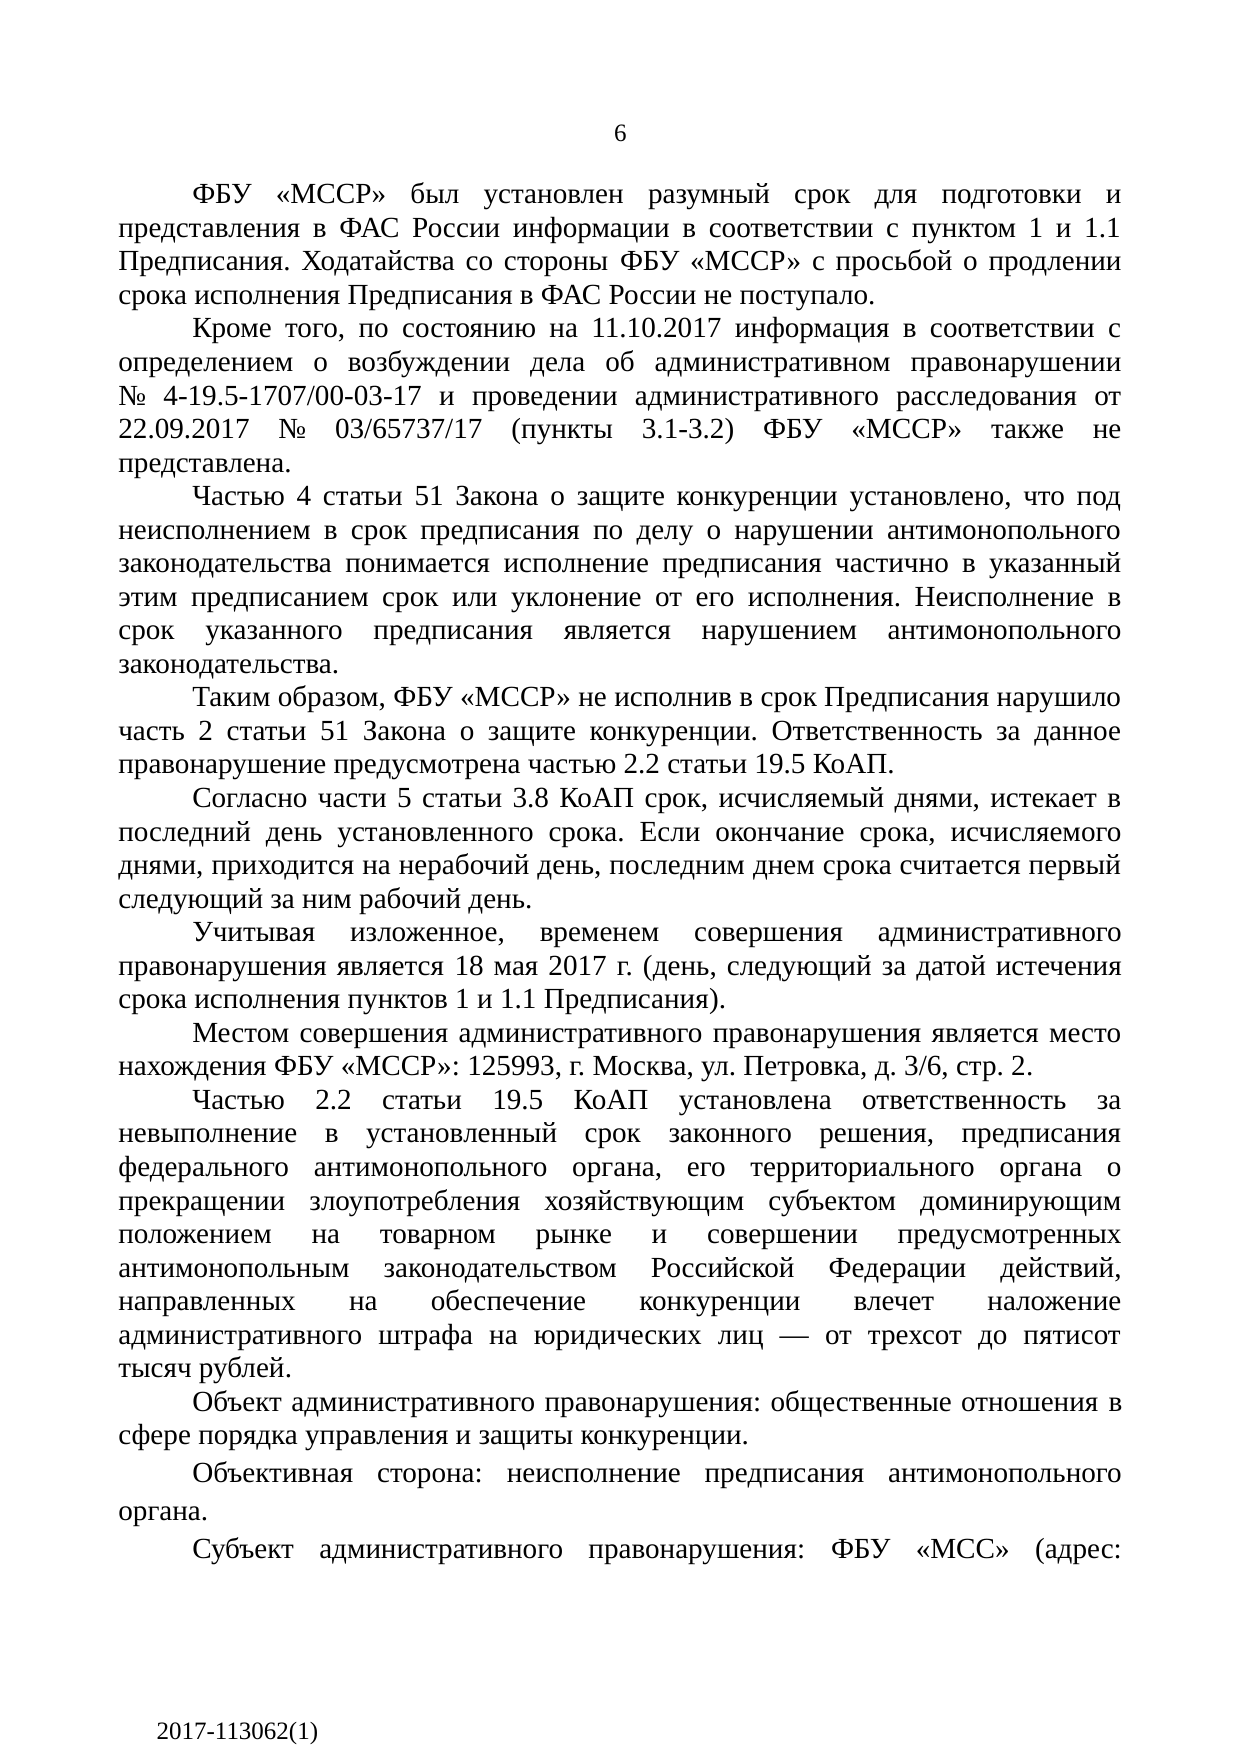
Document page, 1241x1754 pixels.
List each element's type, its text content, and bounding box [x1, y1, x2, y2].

text Кроме того, по состоянию на 11.10.2017 информация в соответствии с определением о возбуждении дела об административном правонарушении № 4-19.5-1707/00-03-17 и проведении административного расследования от 22.09.2017 № 03/65737/17 (пункты 3.1-3.2) ФБУ «МССР» также не представлена. [118, 311, 1122, 478]
text Субъект административного правонарушения: ФБУ «МСС» (адрес: [118, 1527, 1122, 1564]
text Таким образом, ФБУ «МССР» не исполнив в срок Предписания нарушило часть 2 статьи 51 Закона о защите конкуренции. Ответственность за данное правонарушение предусмотрена частью 2.2 статьи 19.5 КоАП. [118, 679, 1122, 780]
text Частью 4 статьи 51 Закона о защите конкуренции установлено, что под неисполнением в срок предписания по делу о нарушении антимонопольного законодательства понимается исполнение предписания частично в указанный этим предписанием срок или уклонение от его исполнения. Неисполнение в срок указанного предписания является нарушением антимонопольного законодательства. [118, 478, 1122, 679]
text Местом совершения административного правонарушения является место нахождения ФБУ «МССР»: 125993, г. Москва, ул. Петровка, д. 3/6, стр. 2. [118, 1015, 1122, 1082]
text Объективная сторона: неисполнение предписания антимонопольного органа. [118, 1451, 1122, 1527]
text Учитывая изложенное, временем совершения административного правонарушения является 18 мая 2017 г. (день, следующий за датой истечения срока исполнения пунктов 1 и 1.1 Предписания). [118, 914, 1122, 1015]
text Согласно части 5 статьи 3.8 КоАП срок, исчисляемый днями, истекает в последний день установленного срока. Если окончание срока, исчисляемого днями, приходится на нерабочий день, последним днем срока считается первый следующий за ним рабочий день. [118, 780, 1122, 914]
text Объект административного правонарушения: общественные отношения в сфере порядка управления и защиты конкуренции. [118, 1384, 1122, 1451]
text Частью 2.2 статьи 19.5 КоАП установлена ответственность за невыполнение в установленный срок законного решения, предписания федерального антимонопольного органа, его территориального органа о прекращении злоупотребления хозяйствующим субъектом доминирующим положением на товарном рынке и совершении предусмотренных антимонопольным законодательством Российской Федерации действий, направленных на обеспечение конкуренции влечет наложение административного штрафа на юридических лиц — от трехсот до пятисот тысяч рублей. [118, 1082, 1122, 1384]
text ФБУ «МССР» был установлен разумный срок для подготовки и представления в ФАС России информации в соответствии с пунктом 1 и 1.1 Предписания. Ходатайства со стороны ФБУ «МССР» с просьбой о продлении срока исполнения Предписания в ФАС России не поступало. [118, 176, 1122, 311]
